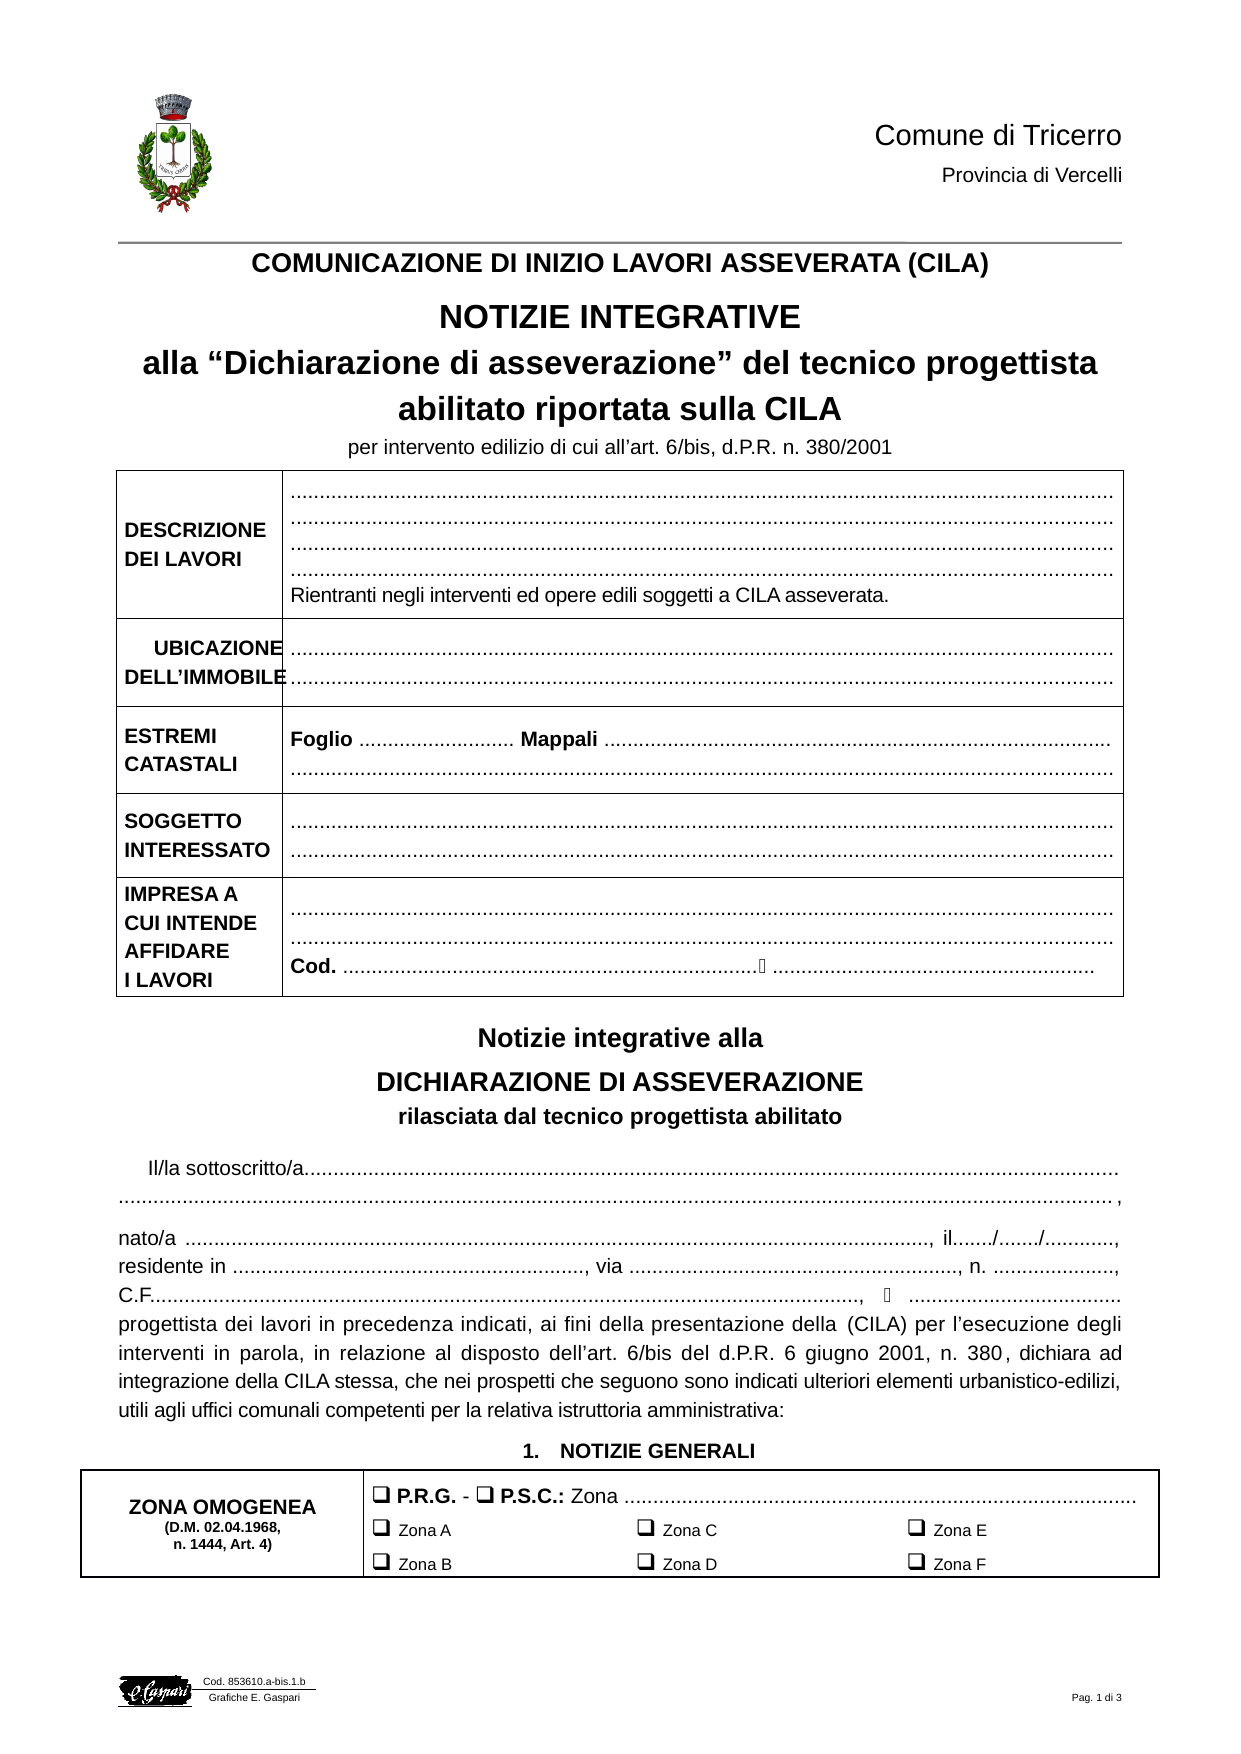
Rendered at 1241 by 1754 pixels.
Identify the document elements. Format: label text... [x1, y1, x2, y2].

text Il/la sottoscritto/a , [118, 1155, 1122, 1208]
title alla “Dichiarazione di asseverazione” del tecnico progettista abilitato riportata sulla CILA [118, 343, 1122, 427]
title per intervento edilizio di cui all’art. 6/bis, d.P.R. n. 380/2001 [118, 435, 1122, 459]
title NOTIZIE INTEGRATIVE [118, 297, 1122, 335]
table_cell ESTREMI CATASTALI [117, 707, 282, 793]
list NOTIZIE GENERALI [156, 1439, 1122, 1463]
text DICHIARAZIONE DI ASSEVERAZIONE [118, 1066, 1122, 1097]
text Provincia di Vercelli [224, 163, 1122, 187]
title COMUNICAZIONE DI INIZIO LAVORI ASSEVERATA (CILA) [103, 247, 1137, 278]
table_header  P.R.G. -  P.S.C.: Zona .........................................................................................  Zona A  Zona C  Zona E  Zona B  Zona D  Zona F [364, 1471, 1158, 1576]
table_header Rientranti negli interventi ed opere edili soggetti a CILA asseverata. [283, 471, 1123, 617]
text Notizie integrative alla [118, 1022, 1122, 1053]
text rilasciata dal tecnico progettista abilitato [118, 1103, 1122, 1130]
table_cell Foglio ........................... Mappali ........................................................................................ [283, 707, 1123, 793]
table_cell [283, 619, 1123, 706]
text Comune di Tricerro [224, 118, 1122, 152]
table_header ZONA OMOGENEA (D.M. 02.04.1968, n. 1444, Art. 4) [82, 1471, 363, 1576]
picture [122, 87, 224, 219]
text nato/a ................................................................................................................................., il......./......./............, residente in ............................................................., via ........................................................., n. ....................., C.F...........................................................................................................................,  ..................................... progettista dei lavori in precedenza indicati, ai fini della presentazione della (CILA) per l’esecuzione degli interventi in parola, in relazione al disposto dell’art. 6/bis del d.P.R. 6 giugno 2001, n. 380, dichiara ad integrazione della CILA stessa, che nei prospetti che seguono sono indicati ulteriori elementi urbanistico-edilizi, utili agli uffici comunali competenti per la relativa istruttoria amministrativa: [118, 1225, 1122, 1422]
table_cell Cod. ........................................................................ ........................................................ [283, 878, 1123, 996]
table_header DESCRIZIONE DEI LAVORI [117, 471, 282, 617]
table_cell UBICAZIONE DELL’IMMOBILE [117, 619, 282, 706]
picture [118, 1674, 192, 1706]
table_cell [283, 794, 1123, 877]
table_cell IMPRESA A CUI INTENDE AFFIDARE I LAVORI [117, 878, 282, 996]
table_cell SOGGETTO INTERESSATO [117, 794, 282, 877]
